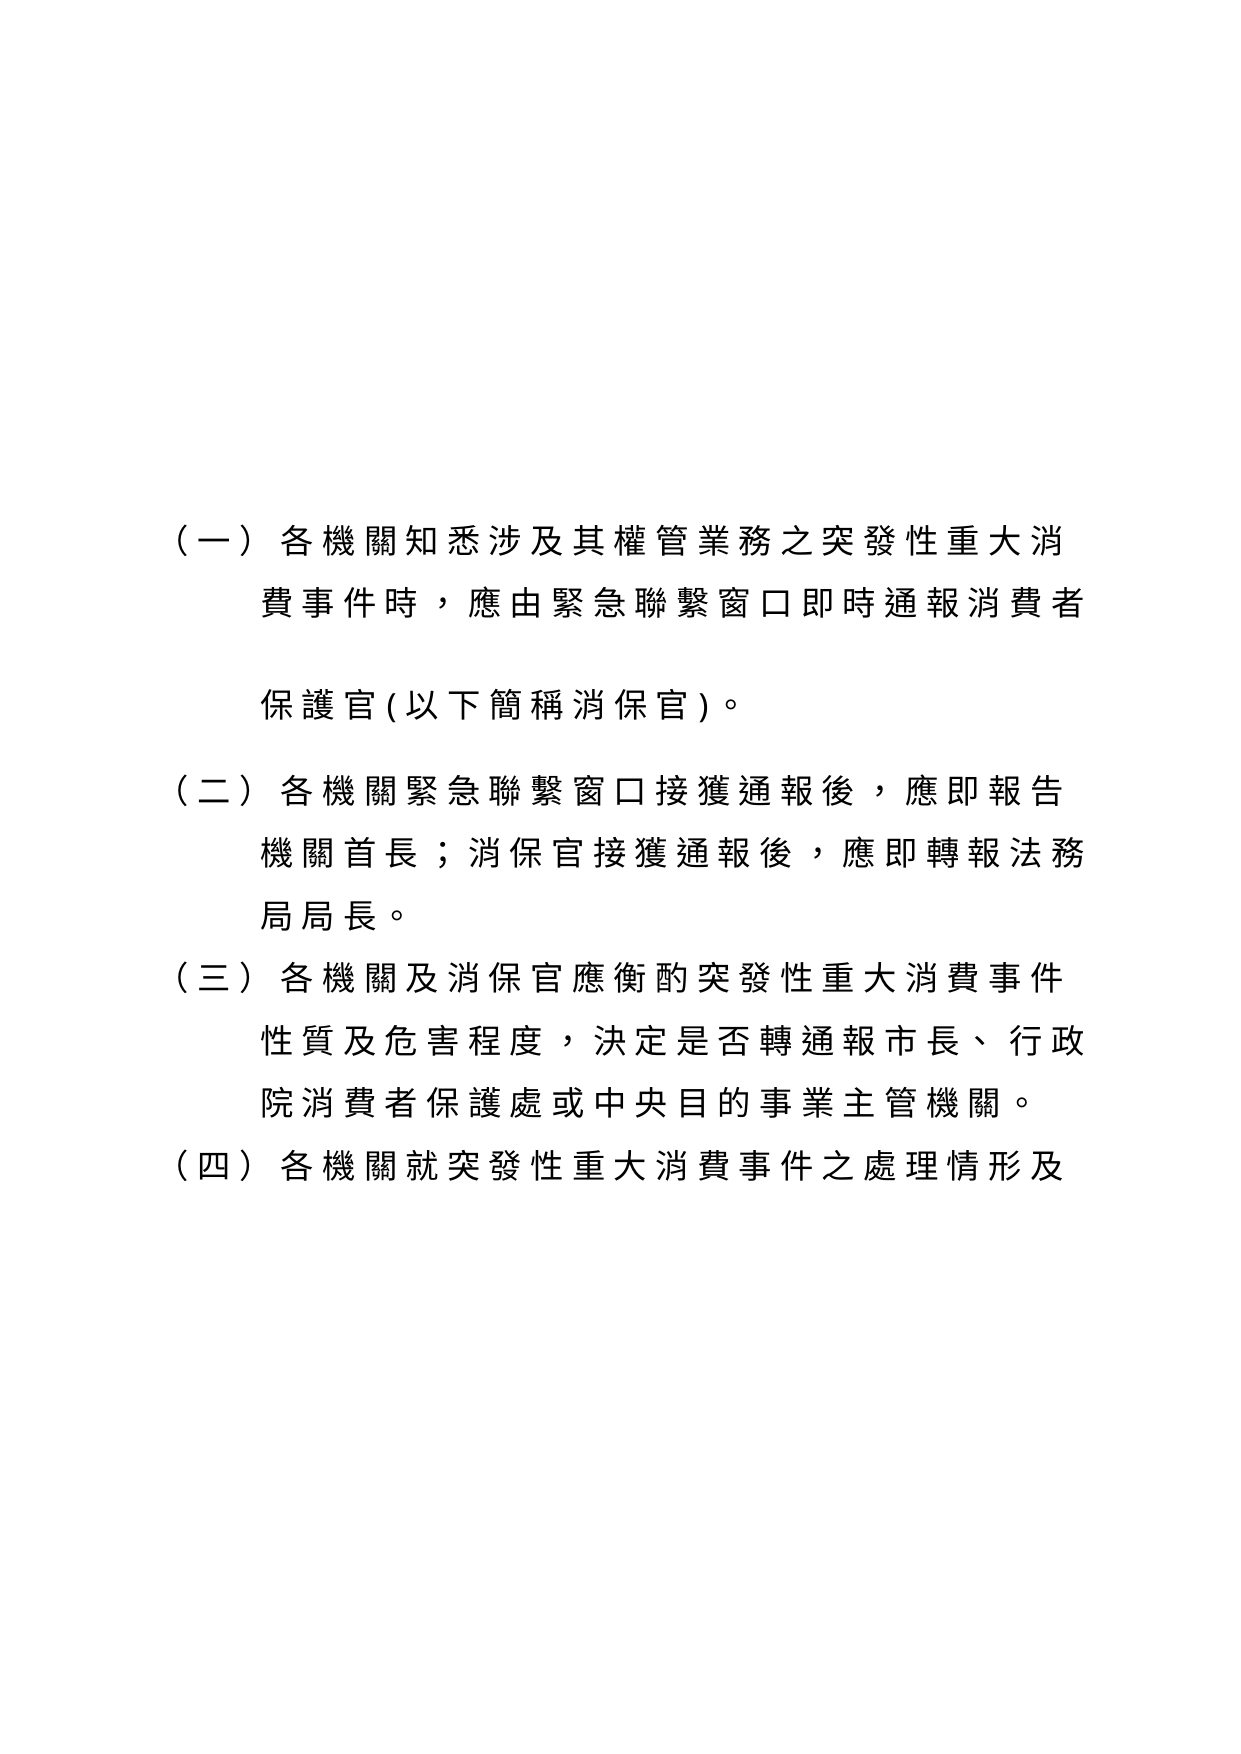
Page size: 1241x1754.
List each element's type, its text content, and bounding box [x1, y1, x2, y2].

text （一）各機關知悉涉及其權管業務之突發性重大消費事件時，應由緊急聯繫窗口即時通報消費者保護官(以下簡稱消保官)。 [151, 497, 1089, 747]
text （四）各機關就突發性重大消費事件之處理情形及 [151, 1122, 1089, 1184]
text （二）各機關緊急聯繫窗口接獲通報後，應即報告機關首長；消保官接獲通報後，應即轉報法務局局長。 [151, 747, 1089, 934]
text （三）各機關及消保官應衡酌突發性重大消費事件性質及危害程度，決定是否轉通報市長、行政院消費者保護處或中央目的事業主管機關。 [151, 934, 1089, 1122]
